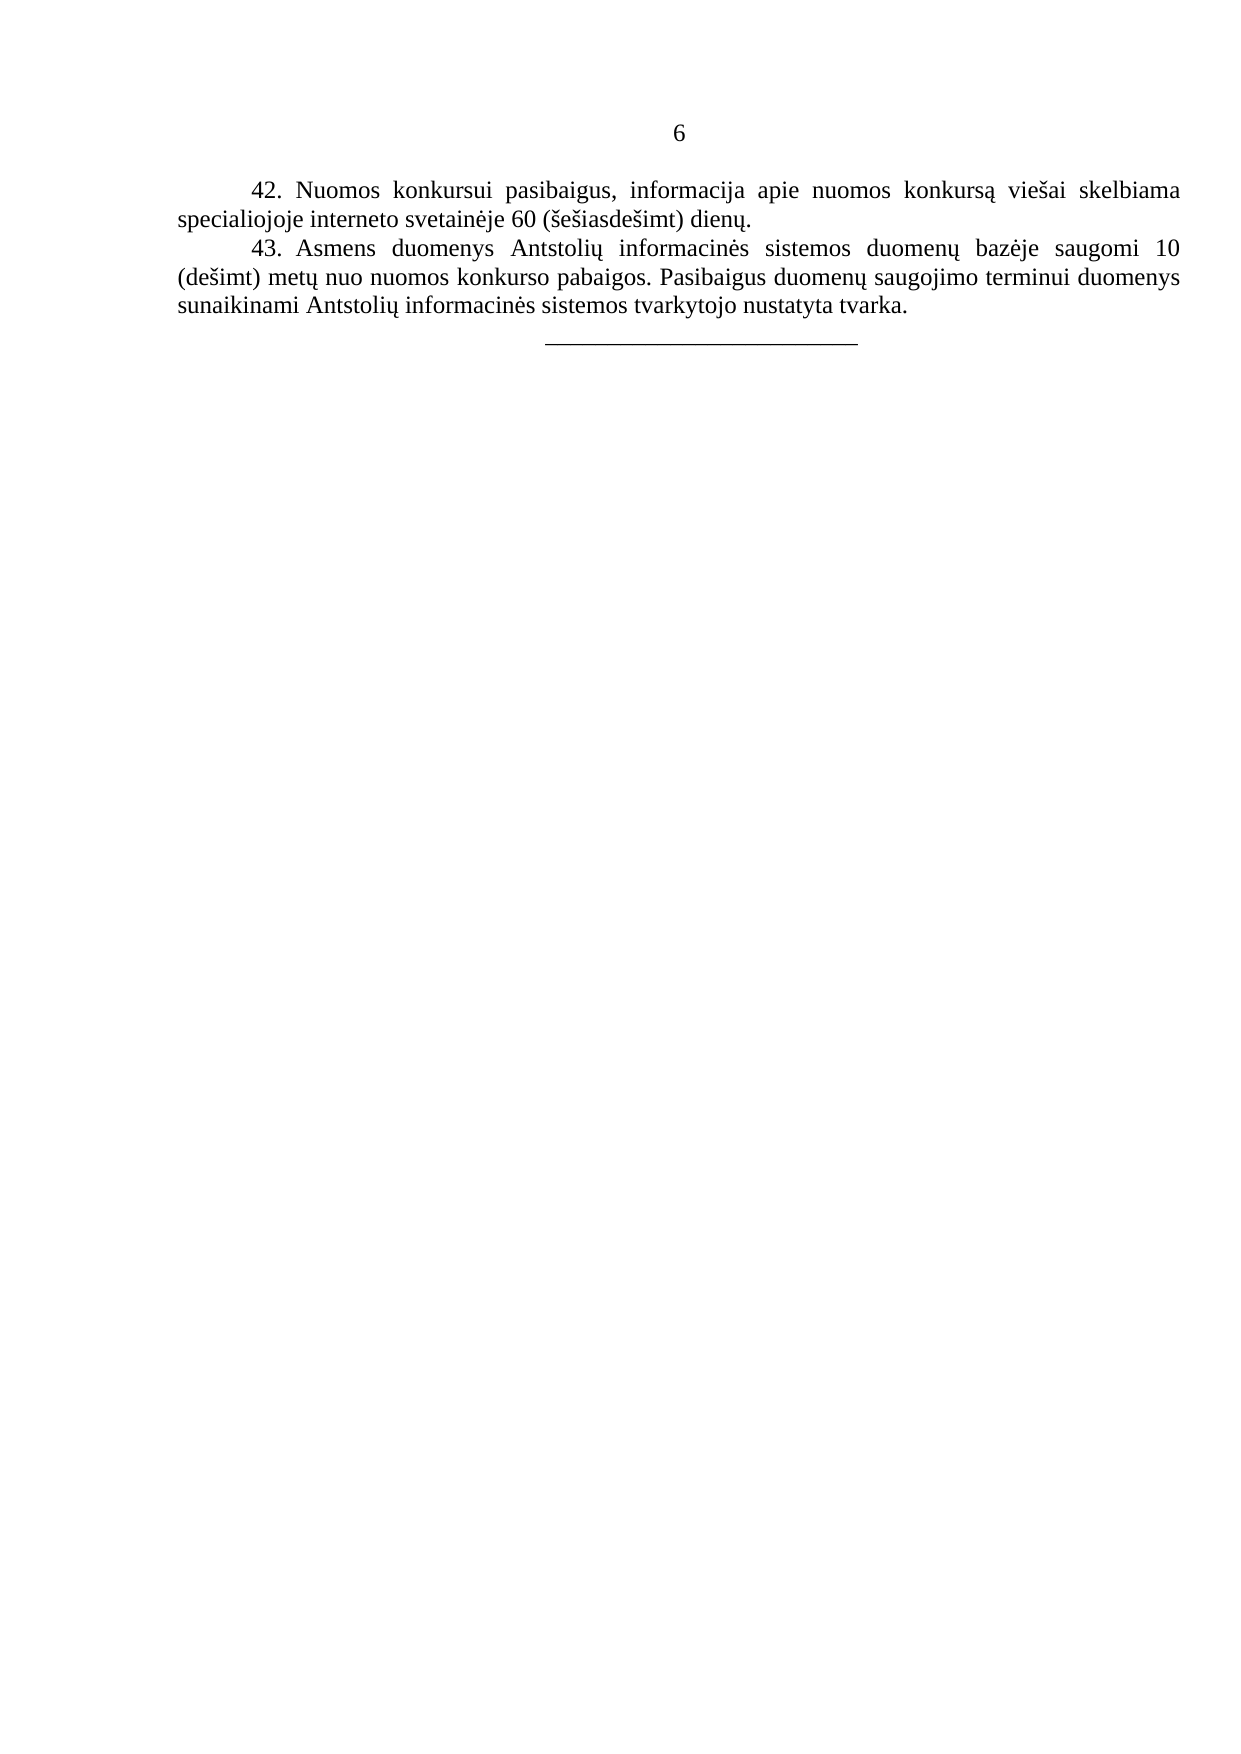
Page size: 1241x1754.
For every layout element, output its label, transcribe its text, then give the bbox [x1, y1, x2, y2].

text _________________________ [222, 319, 1181, 348]
text 43. Asmens duomenys Antstolių informacinės sistemos duomenų bazėje saugomi 10 (dešimt) metų nuo nuomos konkurso pabaigos. Pasibaigus duomenų saugojimo terminui duomenys sunaikinami Antstolių informacinės sistemos tvarkytojo nustatyta tvarka. [177, 233, 1181, 319]
text 42. Nuomos konkursui pasibaigus, informacija apie nuomos konkursą viešai skelbiama specialiojoje interneto svetainėje 60 (šešiasdešimt) dienų. [177, 176, 1181, 233]
